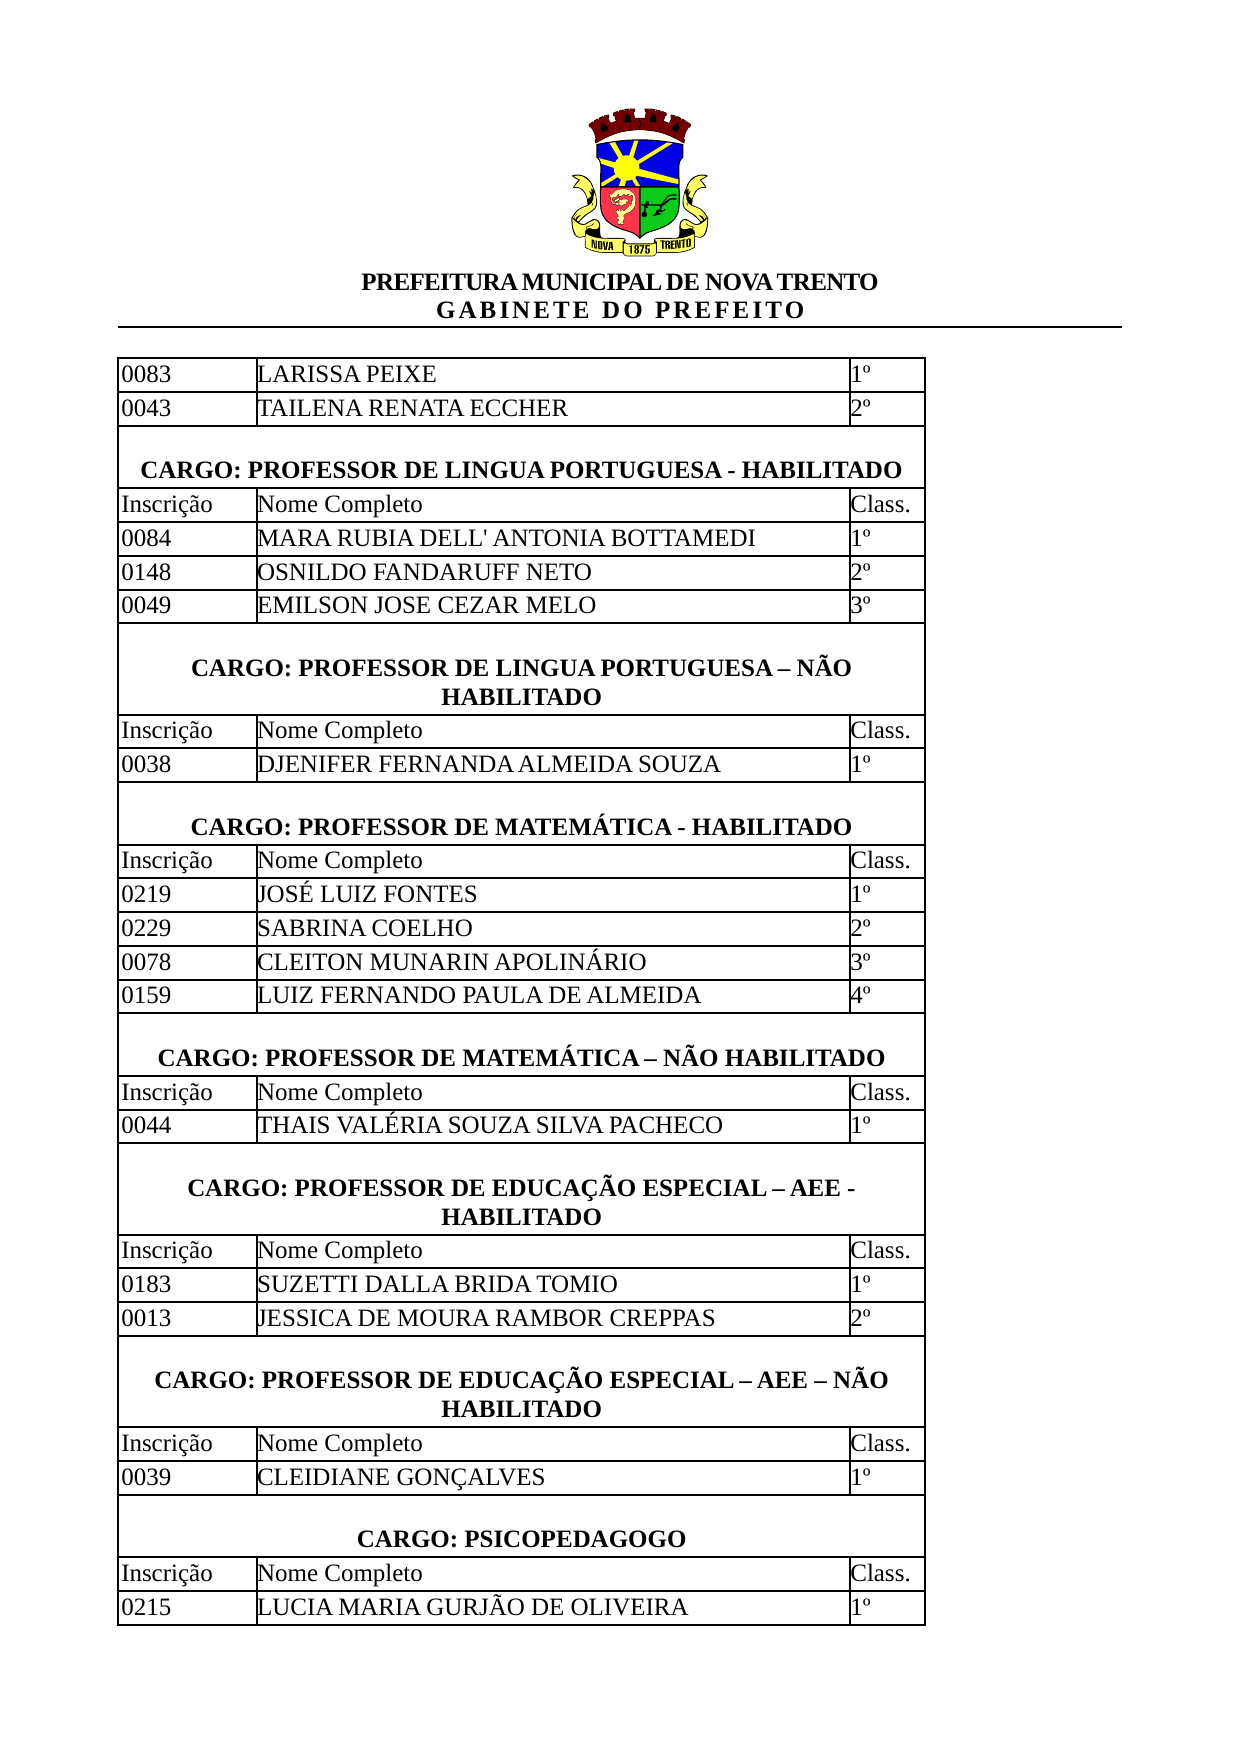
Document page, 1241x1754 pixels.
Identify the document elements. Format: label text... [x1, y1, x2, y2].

table_cell Nome Completo [258, 1428, 849, 1460]
table_cell CARGO: PSICOPEDAGOGO [119, 1496, 924, 1556]
table_cell OSNILDO FANDARUFF NETO [258, 557, 849, 588]
table_cell 1º [851, 749, 924, 781]
table_cell Nome Completo [258, 1558, 849, 1590]
table_cell 1º [851, 1111, 924, 1142]
table_cell 0043 [119, 393, 256, 425]
table_cell 0038 [119, 749, 256, 781]
table_cell 2º [851, 913, 924, 945]
table_cell Class. [851, 489, 924, 521]
table_cell EMILSON JOSE CEZAR MELO [258, 591, 849, 622]
table_cell Class. [851, 1236, 924, 1267]
table_cell CLEITON MUNARIN APOLINÁRIO [258, 947, 849, 978]
table_cell 0049 [119, 591, 256, 622]
table_cell 0083 [119, 359, 256, 391]
table_cell 0215 [119, 1592, 256, 1623]
table_cell Inscrição [119, 1077, 256, 1108]
table_cell SABRINA COELHO [258, 913, 849, 945]
table_cell CARGO: PROFESSOR DE LINGUA PORTUGUESA – NÃO HABILITADO [119, 624, 924, 713]
table_cell LARISSA PEIXE [258, 359, 849, 391]
table_cell 0039 [119, 1462, 256, 1493]
table_cell 1º [851, 523, 924, 555]
table_cell LUIZ FERNANDO PAULA DE ALMEIDA [258, 981, 849, 1012]
table_cell 1º [851, 1269, 924, 1301]
table_cell Class. [851, 846, 924, 877]
table_cell 0159 [119, 981, 256, 1012]
table_cell THAIS VALÉRIA SOUZA SILVA PACHECO [258, 1111, 849, 1142]
table_cell 0084 [119, 523, 256, 555]
table_cell LUCIA MARIA GURJÃO DE OLIVEIRA [258, 1592, 849, 1623]
table_cell Inscrição [119, 1428, 256, 1460]
table_cell DJENIFER FERNANDA ALMEIDA SOUZA [258, 749, 849, 781]
table_cell Nome Completo [258, 716, 849, 747]
table_cell Inscrição [119, 846, 256, 877]
table_cell 0183 [119, 1269, 256, 1301]
table_cell 1º [851, 1462, 924, 1493]
table_cell CARGO: PROFESSOR DE MATEMÁTICA - HABILITADO [119, 783, 924, 843]
table_cell 3º [851, 591, 924, 622]
table_cell Inscrição [119, 1236, 256, 1267]
table_cell 0013 [119, 1303, 256, 1335]
table_cell Inscrição [119, 489, 256, 521]
table_cell Class. [851, 1558, 924, 1590]
table_cell 2º [851, 393, 924, 425]
table_cell 0044 [119, 1111, 256, 1142]
table_cell 2º [851, 557, 924, 588]
table_cell 2º [851, 1303, 924, 1335]
table_cell Nome Completo [258, 846, 849, 877]
table_cell Inscrição [119, 1558, 256, 1590]
table_cell Class. [851, 1428, 924, 1460]
table_cell 4º [851, 981, 924, 1012]
table_cell Nome Completo [258, 1236, 849, 1267]
table_cell Inscrição [119, 716, 256, 747]
table_cell CLEIDIANE GONÇALVES [258, 1462, 849, 1493]
table_cell MARA RUBIA DELL' ANTONIA BOTTAMEDI [258, 523, 849, 555]
table_cell JESSICA DE MOURA RAMBOR CREPPAS [258, 1303, 849, 1335]
table_cell Nome Completo [258, 489, 849, 521]
table_cell 1º [851, 879, 924, 911]
table_cell TAILENA RENATA ECCHER [258, 393, 849, 425]
table_cell 1º [851, 1592, 924, 1623]
table_cell JOSÉ LUIZ FONTES [258, 879, 849, 911]
table_cell Class. [851, 716, 924, 747]
table_cell 0078 [119, 947, 256, 978]
table_cell CARGO: PROFESSOR DE MATEMÁTICA – NÃO HABILITADO [119, 1014, 924, 1075]
table_cell 3º [851, 947, 924, 978]
table_cell SUZETTI DALLA BRIDA TOMIO [258, 1269, 849, 1301]
table_cell 0219 [119, 879, 256, 911]
table_cell CARGO: PROFESSOR DE EDUCAÇÃO ESPECIAL – AEE – NÃO HABILITADO [119, 1337, 924, 1426]
table_cell CARGO: PROFESSOR DE LINGUA PORTUGUESA - HABILITADO [119, 427, 924, 487]
table_cell CARGO: PROFESSOR DE EDUCAÇÃO ESPECIAL – AEE - HABILITADO [119, 1144, 924, 1233]
table_cell 0148 [119, 557, 256, 588]
table_cell 0229 [119, 913, 256, 945]
table_cell Class. [851, 1077, 924, 1108]
table_cell Nome Completo [258, 1077, 849, 1108]
table_cell 1º [851, 359, 924, 391]
